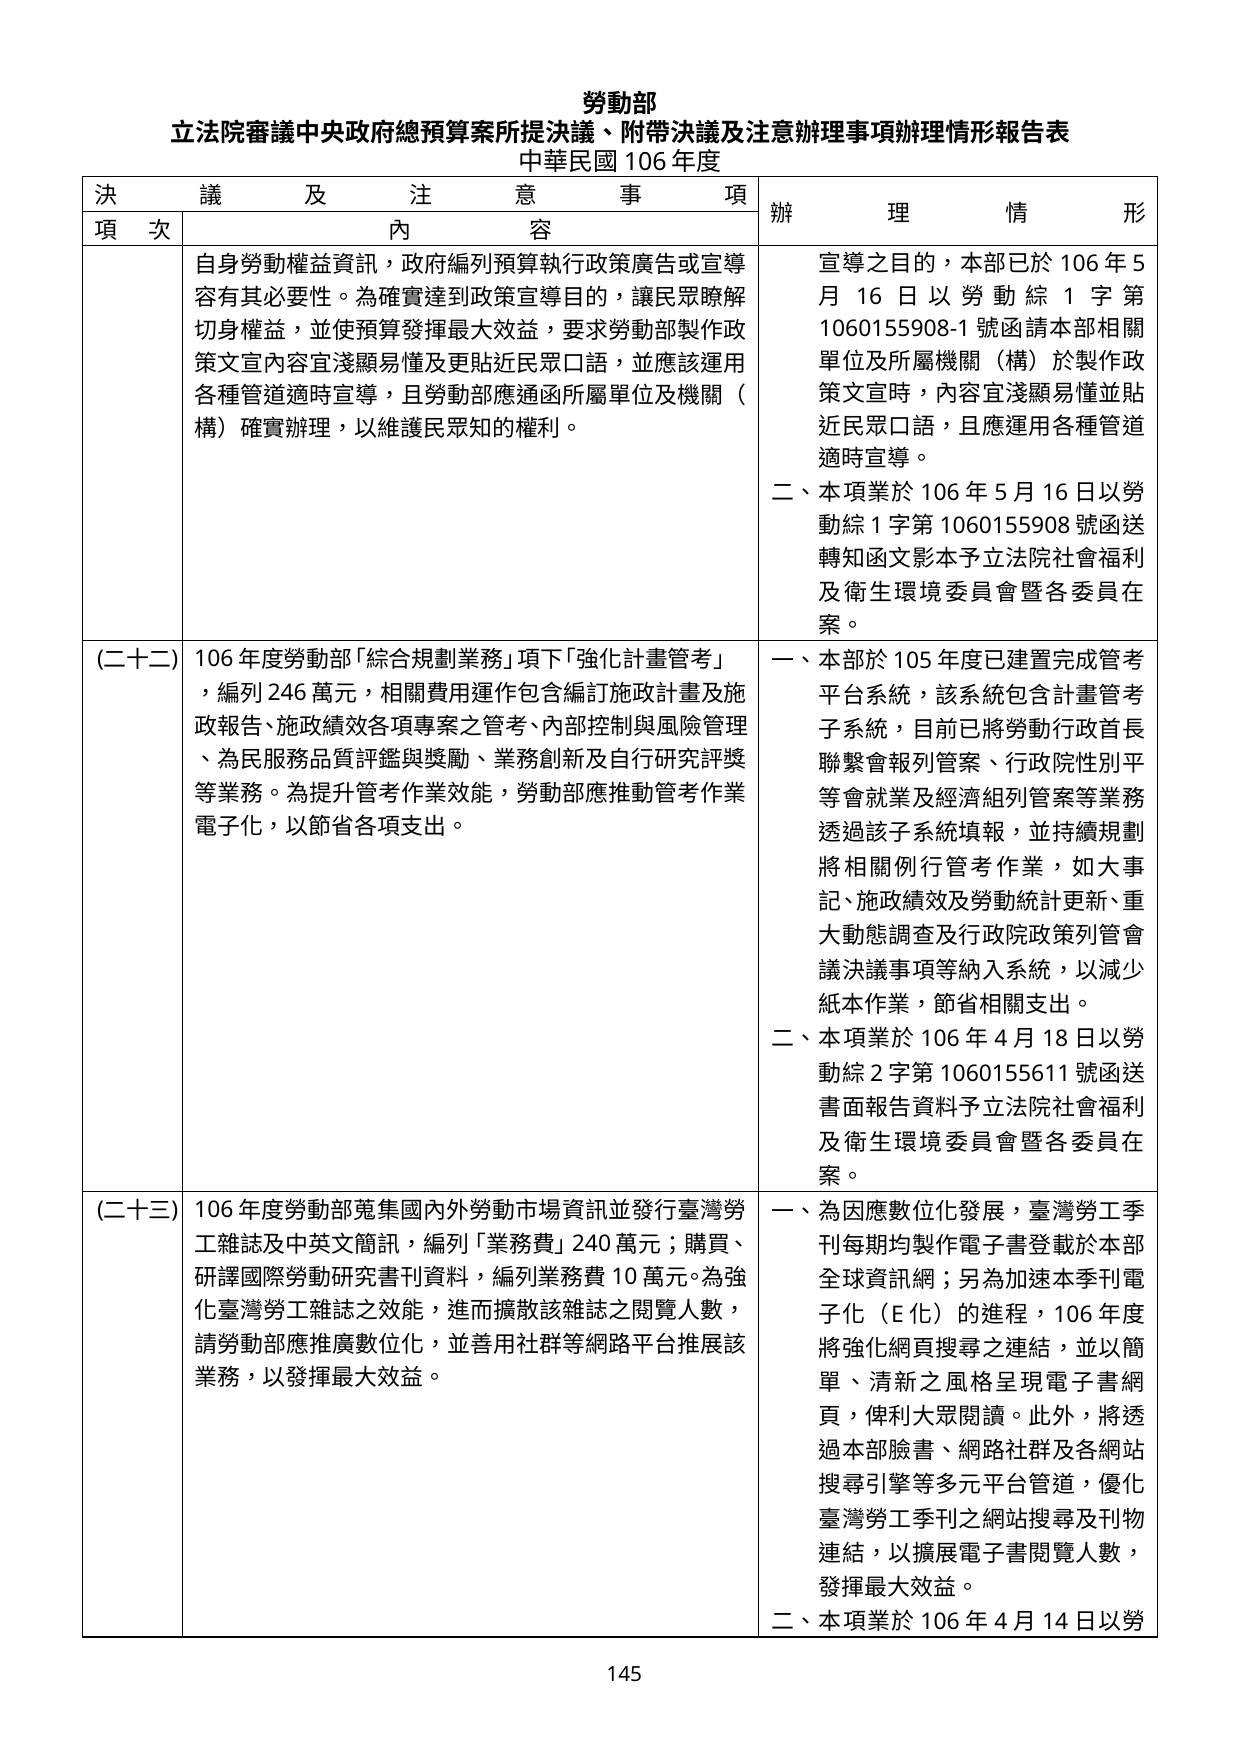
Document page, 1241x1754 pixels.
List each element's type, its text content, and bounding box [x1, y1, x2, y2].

table_cell 內 容 [183, 212, 758, 245]
table_cell 本部於105年度已建置完成管考平台系統，該系統包含計畫管考子系統，目前已將勞動行政首長聯繫會報列管案、行政院性別平等會就業及經濟組列管案等業務透過該子系統填報，並持續規劃將相關例行管考作業，如大事記、施政績效及勞動統計更新、重大動態調查及行政院政策列管會議決議事項等納入系統，以減少紙本作業，節省相關支出。 本項業於106年4月18日以勞動綜2字第1060155611號函送書面報告資料予立法院社會福利及衛生環境委員會暨各委員在案。 [759, 641, 1157, 1191]
table_cell 宣導之目的，本部已於106年5月16日以勞動綜1字第1060155908-1號函請本部相關單位及所屬機關（構）於製作政策文宣時，內容宜淺顯易懂並貼近民眾口語，且應運用各種管道適時宣導。 本項業於106年5月16日以勞動綜1字第1060155908號函送轉知函文影本予立法院社會福利及衛生環境委員會暨各委員在案。 [759, 246, 1157, 640]
table_cell [83, 246, 182, 640]
table_cell 項次 [83, 212, 182, 245]
table_cell (二十二) [83, 641, 182, 1191]
table_header 決議及注意事項 [83, 177, 758, 211]
table_header 辦理情形 [759, 177, 1157, 245]
table_cell 106年度勞動部「綜合規劃業務」項下「強化計畫管考」，編列246萬元，相關費用運作包含編訂施政計畫及施政報告、施政績效各項專案之管考、內部控制與風險管理、為民服務品質評鑑與獎勵、業務創新及自行研究評獎等業務。為提升管考作業效能，勞動部應推動管考作業電子化，以節省各項支出。 [183, 641, 758, 1191]
table_cell 為因應數位化發展，臺灣勞工季刊每期均製作電子書登載於本部全球資訊網；另為加速本季刊電子化（E化）的進程，106年度將強化網頁搜尋之連結，並以簡單、清新之風格呈現電子書網頁，俾利大眾閱讀。此外，將透過本部臉書、網路社群及各網站搜尋引擎等多元平台管道，優化臺灣勞工季刊之網站搜尋及刊物連結，以擴展電子書閱覽人數，發揮最大效益。 本項業於106年4月14日以勞 [759, 1192, 1157, 1636]
table_cell 106年度勞動部蒐集國內外勞動市場資訊並發行臺灣勞工雜誌及中英文簡訊，編列「業務費」240萬元；購買、研譯國際勞動研究書刊資料，編列業務費10萬元。為強化臺灣勞工雜誌之效能，進而擴散該雜誌之閱覽人數，請勞動部應推廣數位化，並善用社群等網路平台推展該業務，以發揮最大效益。 [183, 1192, 758, 1636]
table_cell (二十三) [83, 1192, 182, 1636]
table_cell 自身勞動權益資訊，政府編列預算執行政策廣告或宣導容有其必要性。為確實達到政策宣導目的，讓民眾瞭解切身權益，並使預算發揮最大效益，要求勞動部製作政策文宣內容宜淺顯易懂及更貼近民眾口語，並應該運用各種管道適時宣導，且勞動部應通函所屬單位及機關（構）確實辦理，以維護民眾知的權利。 [183, 246, 758, 640]
